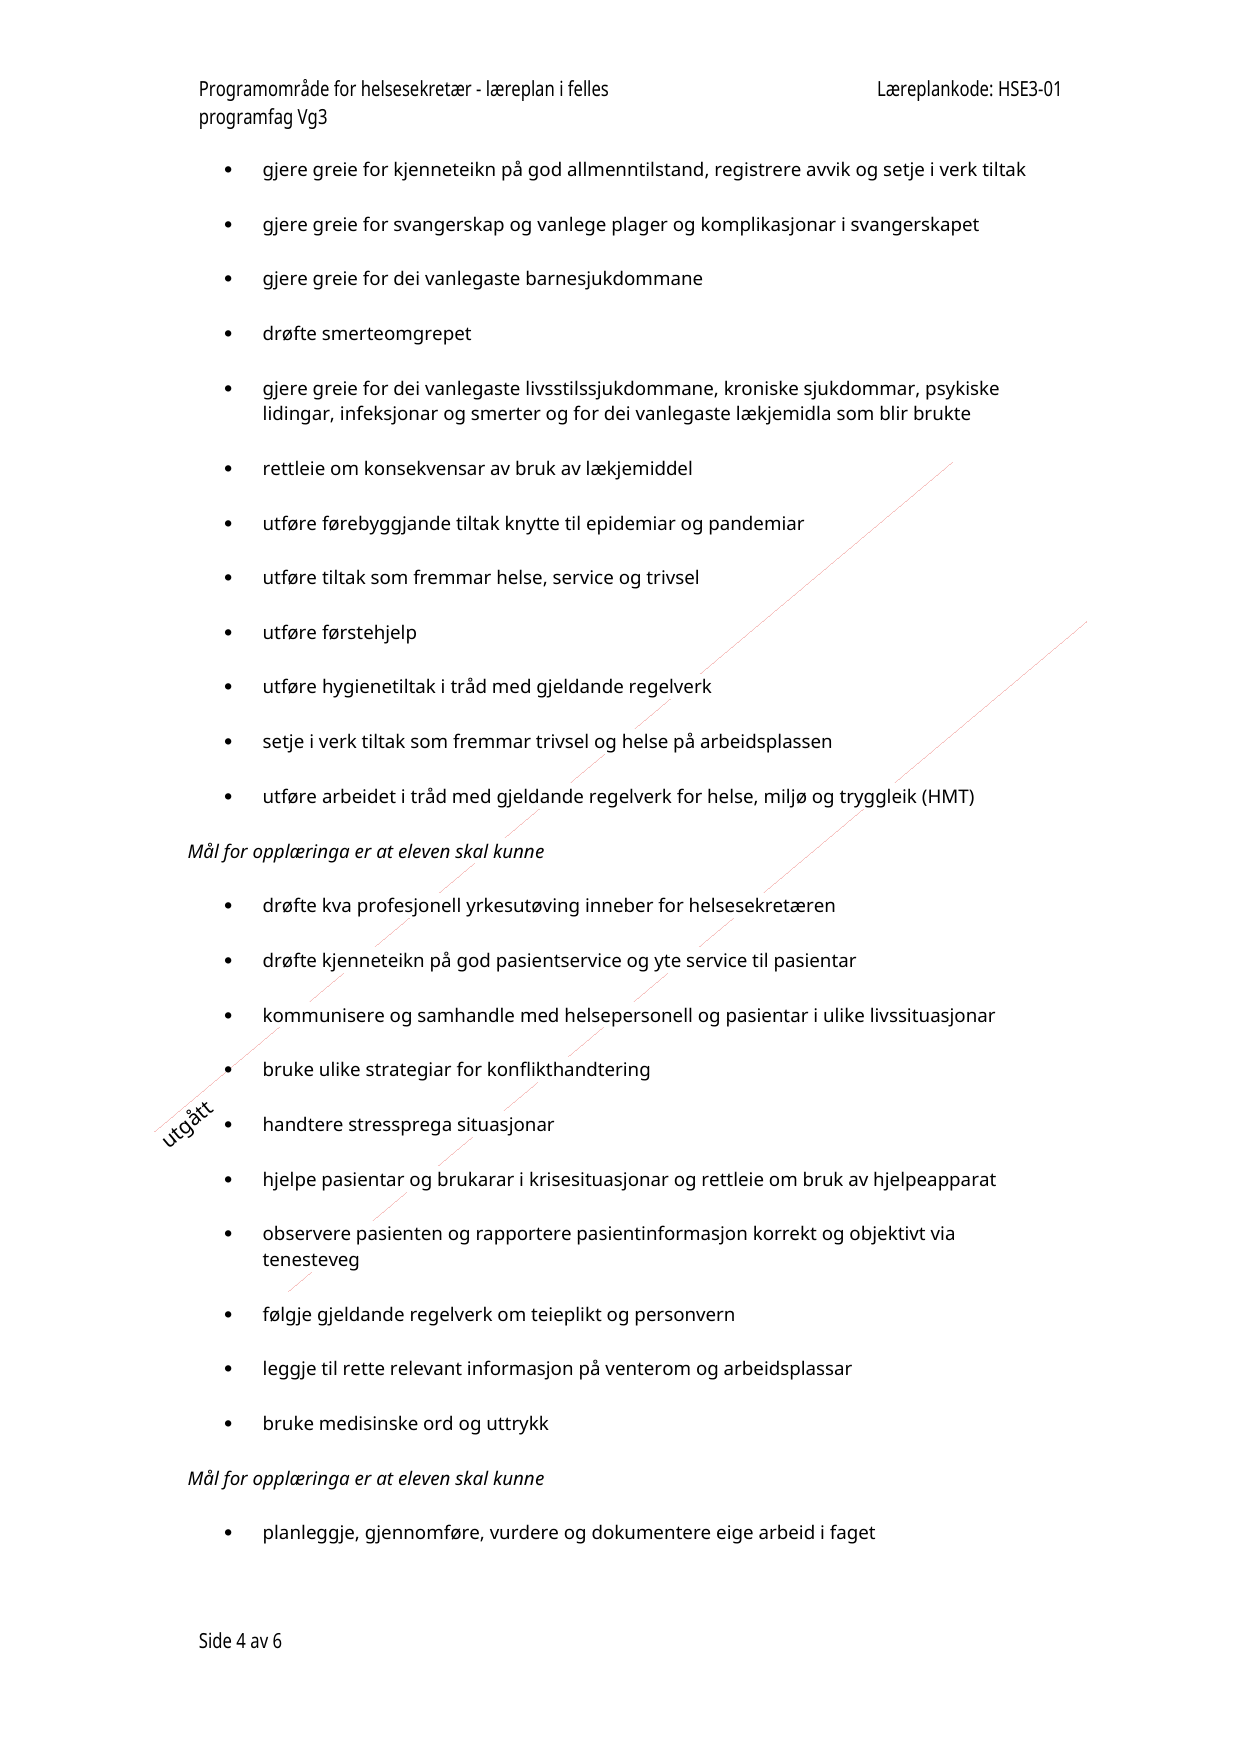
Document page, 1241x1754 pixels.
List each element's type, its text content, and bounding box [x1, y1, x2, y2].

list utføre førebyggjande tiltak knytte til epidemiar og pandemiar [867, 510, 1053, 535]
list utføre tiltak som fremmar helse, service og trivsel [225, 564, 829, 590]
list setje i verk tiltak som fremmar trivsel og helse på arbeidsplassen [636, 728, 958, 754]
list følgje gjeldande regelverk om teieplikt og personvern [741, 1301, 1053, 1326]
list observere pasienten og rapportere pasientinformasjon korrekt og objektivt via tenesteveg [225, 1221, 263, 1272]
list utføre førstehjelp [225, 619, 263, 645]
list bruke ulike strategiar for konflikthandtering [656, 1057, 1053, 1082]
list drøfte kjenneteikn på god pasientservice og yte service til pasientar [862, 947, 1053, 973]
list rettleie om konsekvensar av bruk av lækjemiddel [698, 455, 1053, 481]
text Mål for opplæringa er at eleven skal kunne [551, 1465, 1053, 1491]
list drøfte smerteomgrepet [476, 320, 1053, 346]
list gjere greie for dei vanlegaste barnesjukdommane [225, 266, 263, 291]
list gjere greie for dei vanlegaste barnesjukdommane [708, 266, 1053, 291]
list setje i verk tiltak som fremmar trivsel og helse på arbeidsplassen [225, 728, 634, 754]
list utføre førebyggjande tiltak knytte til epidemiar og pandemiar [810, 510, 894, 535]
list handtere stressprega situasjonar [225, 1111, 263, 1137]
text Mål for opplæringa er at eleven skal kunne [801, 838, 1053, 863]
list observere pasienten og rapportere pasientinformasjon korrekt og objektivt via tenesteveg [365, 1221, 1053, 1272]
list utføre førstehjelp [422, 619, 764, 645]
list utføre arbeidet i tråd med gjeldande regelverk for helse, miljø og tryggleik (HMT) [979, 783, 1053, 809]
text Mål for opplæringa er at eleven skal kunne [551, 838, 827, 863]
list gjere greie for svangerskap og vanlege plager og komplikasjonar i svangerskapet [985, 211, 1053, 236]
list rettleie om konsekvensar av bruk av lækjemiddel [225, 455, 263, 481]
list bruke medisinske ord og uttrykk [225, 1410, 263, 1436]
list handtere stressprega situasjonar [559, 1111, 1053, 1137]
list bruke medisinske ord og uttrykk [554, 1410, 1053, 1436]
list leggje til rette relevant informasjon på venterom og arbeidsplassar [857, 1356, 1053, 1381]
list [802, 564, 1053, 590]
list drøfte kva profesjonell yrkesutøving inneber for helsesekretæren [841, 893, 1053, 918]
list gjere greie for dei vanlegaste livsstilssjukdommane, kroniske sjukdommar, psykiske lidingar, infeksjonar og smerter og for dei vanlegaste lækjemidla som blir brukte [976, 375, 1053, 426]
list planleggje, gjennomføre, vurdere og dokumentere eige arbeid i faget [881, 1520, 1053, 1545]
list utføre hygienetiltak i tråd med gjeldande regelverk [717, 674, 1022, 699]
list drøfte smerteomgrepet [225, 320, 263, 346]
list utføre førstehjelp [736, 619, 1053, 645]
list bruke ulike strategiar for konflikthandtering [225, 1057, 263, 1082]
list utføre hygienetiltak i tråd med gjeldande regelverk [996, 674, 1053, 699]
list setje i verk tiltak som fremmar trivsel og helse på arbeidsplassen [931, 728, 1053, 754]
